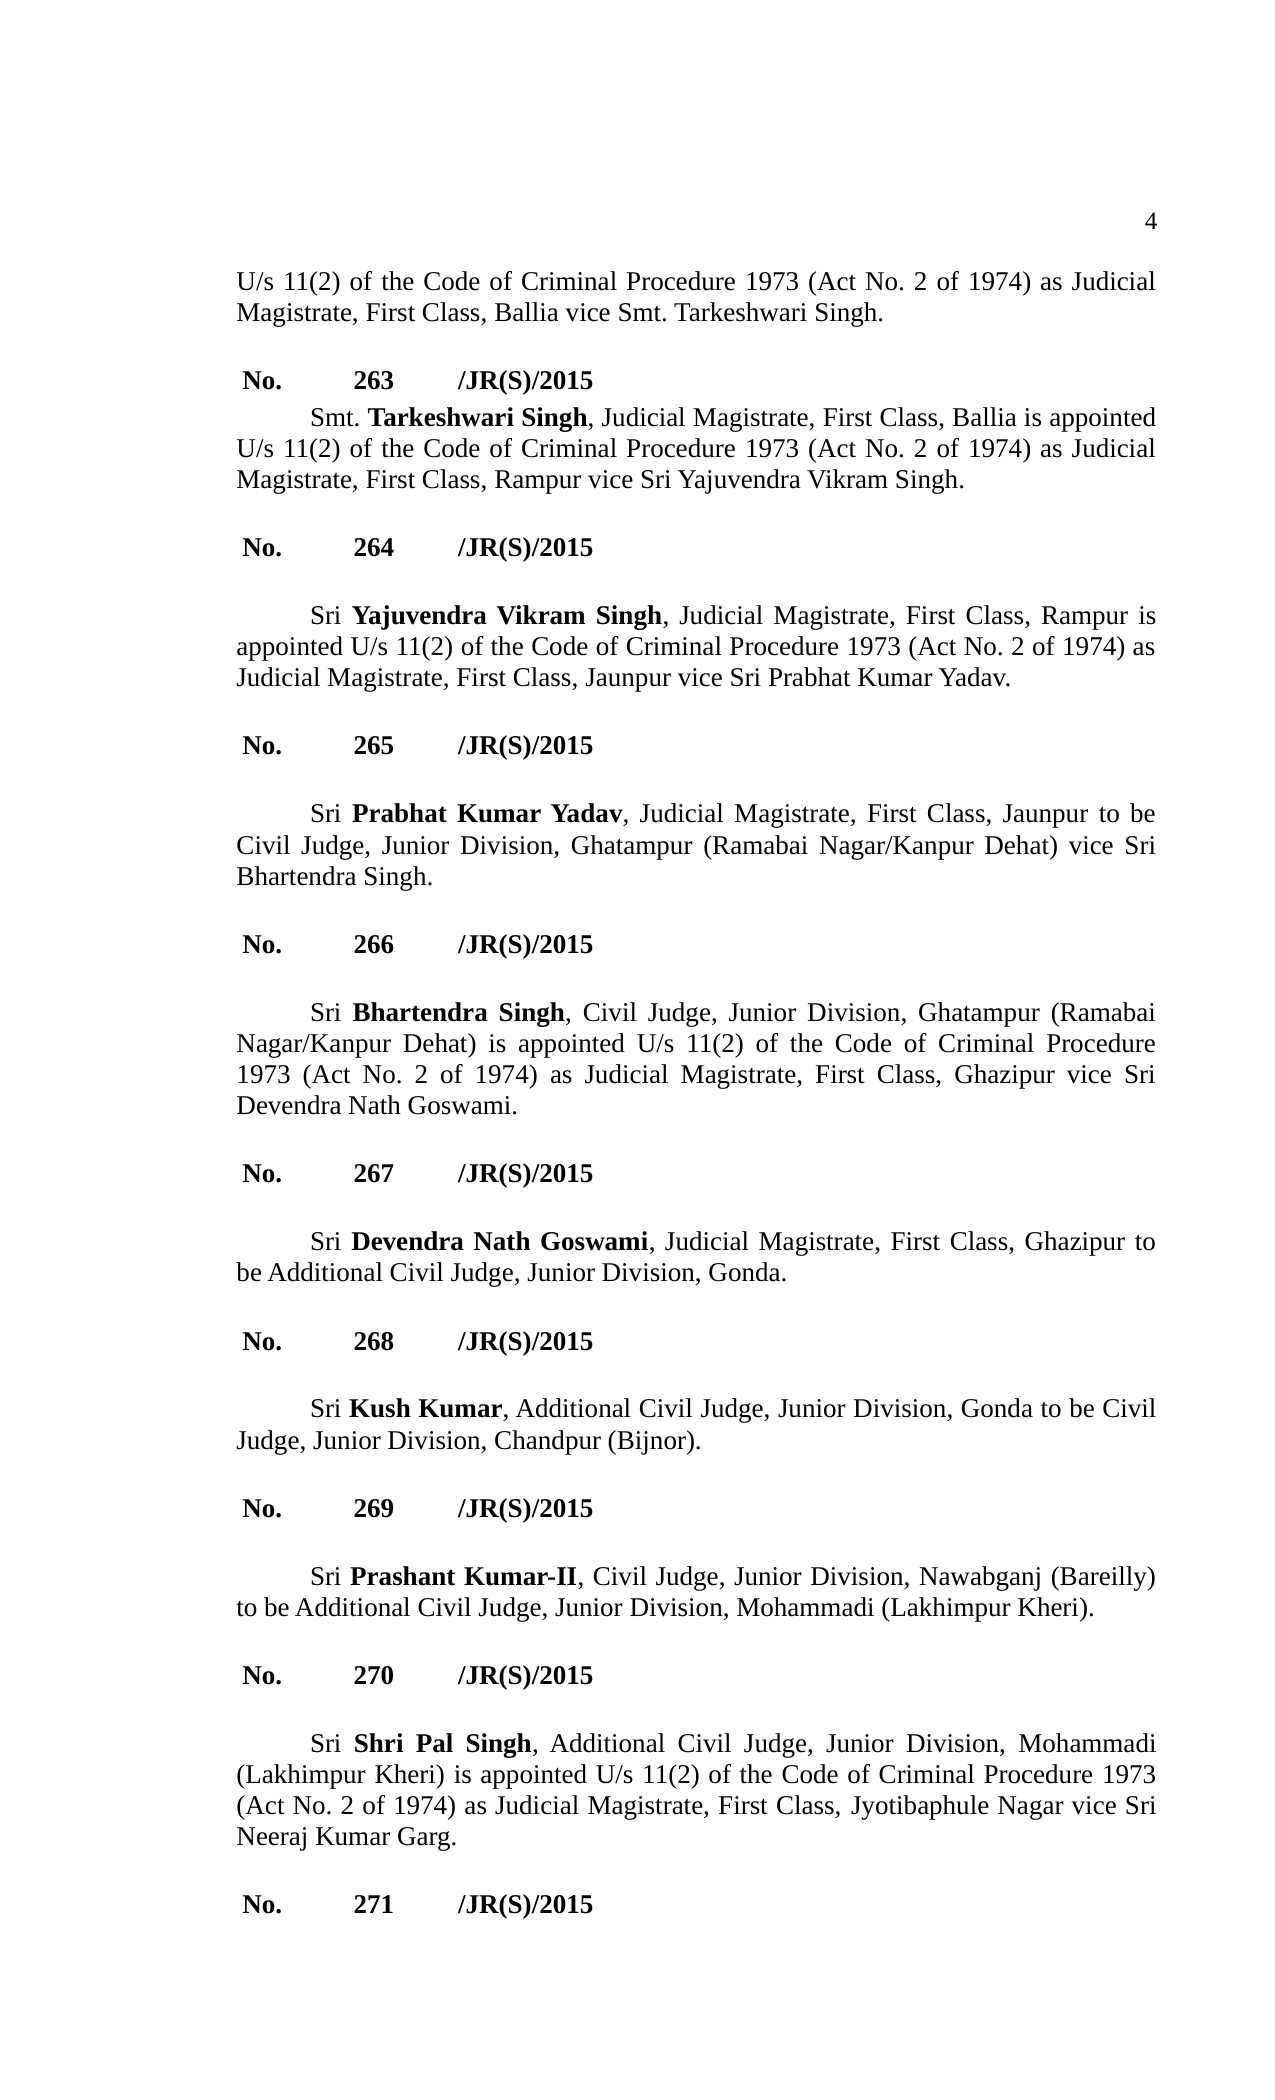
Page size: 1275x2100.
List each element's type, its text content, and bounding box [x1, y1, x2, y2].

table_header No. [236, 1883, 310, 1925]
text Sri Devendra Nath Goswami, Judicial Magistrate, First Class, Ghazipur to be Additional Civil Judge, Junior Division, Gonda. [236, 1225, 1157, 1288]
table_header /JR(S)/2015 [452, 724, 640, 766]
table_header No. [236, 1486, 310, 1529]
table_header No. [236, 358, 310, 401]
table_header [310, 1319, 452, 1361]
table_header No. [236, 724, 310, 766]
table_header No. [236, 526, 310, 568]
table_header [310, 1152, 452, 1194]
text U/s 11(2) of the Code of Criminal Procedure 1973 (Act No. 2 of 1974) as Judicial Magistrate, First Class, Ballia vice Smt. Tarkeshwari Singh. [236, 265, 1157, 327]
text Smt. Tarkeshwari Singh, Judicial Magistrate, First Class, Ballia is appointed U/s 11(2) of the Code of Criminal Procedure 1973 (Act No. 2 of 1974) as Judicial Magistrate, First Class, Rampur vice Sri Yajuvendra Vikram Singh. [236, 401, 1157, 494]
table_header /JR(S)/2015 [452, 358, 640, 401]
text Sri Prashant Kumar-II, Civil Judge, Junior Division, Nawabganj (Bareilly) to be Additional Civil Judge, Junior Division, Mohammadi (Lakhimpur Kheri). [236, 1560, 1157, 1622]
table_header /JR(S)/2015 [452, 1486, 640, 1529]
table_header /JR(S)/2015 [452, 1653, 640, 1696]
table_header /JR(S)/2015 [452, 1152, 640, 1194]
table_header /JR(S)/2015 [452, 526, 640, 568]
table_header [310, 526, 452, 568]
table_header [310, 1653, 452, 1696]
text Sri Kush Kumar, Additional Civil Judge, Junior Division, Gonda to be Civil Judge, Junior Division, Chandpur (Bijnor). [236, 1393, 1157, 1455]
table_header No. [236, 1319, 310, 1361]
table_header No. [236, 1152, 310, 1194]
table_header [310, 1883, 452, 1925]
text Sri Shri Pal Singh, Additional Civil Judge, Junior Division, Mohammadi (Lakhimpur Kheri) is appointed U/s 11(2) of the Code of Criminal Procedure 1973 (Act No. 2 of 1974) as Judicial Magistrate, First Class, Jyotibaphule Nagar vice Sri Neeraj Kumar Garg. [236, 1727, 1157, 1852]
text Sri Bhartendra Singh, Civil Judge, Junior Division, Ghatampur (Ramabai Nagar/Kanpur Dehat) is appointed U/s 11(2) of the Code of Criminal Procedure 1973 (Act No. 2 of 1974) as Judicial Magistrate, First Class, Ghazipur vice Sri Devendra Nath Goswami. [236, 996, 1157, 1121]
table_header [310, 724, 452, 766]
table_header [310, 358, 452, 401]
text Sri Prabhat Kumar Yadav, Judicial Magistrate, First Class, Jaunpur to be Civil Judge, Junior Division, Ghatampur (Ramabai Nagar/Kanpur Dehat) vice Sri Bhartendra Singh. [236, 798, 1157, 891]
table_header /JR(S)/2015 [452, 922, 640, 965]
table_header /JR(S)/2015 [452, 1319, 640, 1361]
table_header No. [236, 1653, 310, 1696]
table_header /JR(S)/2015 [452, 1883, 640, 1925]
table_header [310, 1486, 452, 1529]
table_header [310, 922, 452, 965]
table_header No. [236, 922, 310, 965]
text Sri Yajuvendra Vikram Singh, Judicial Magistrate, First Class, Rampur is appointed U/s 11(2) of the Code of Criminal Procedure 1973 (Act No. 2 of 1974) as Judicial Magistrate, First Class, Jaunpur vice Sri Prabhat Kumar Yadav. [236, 599, 1157, 693]
